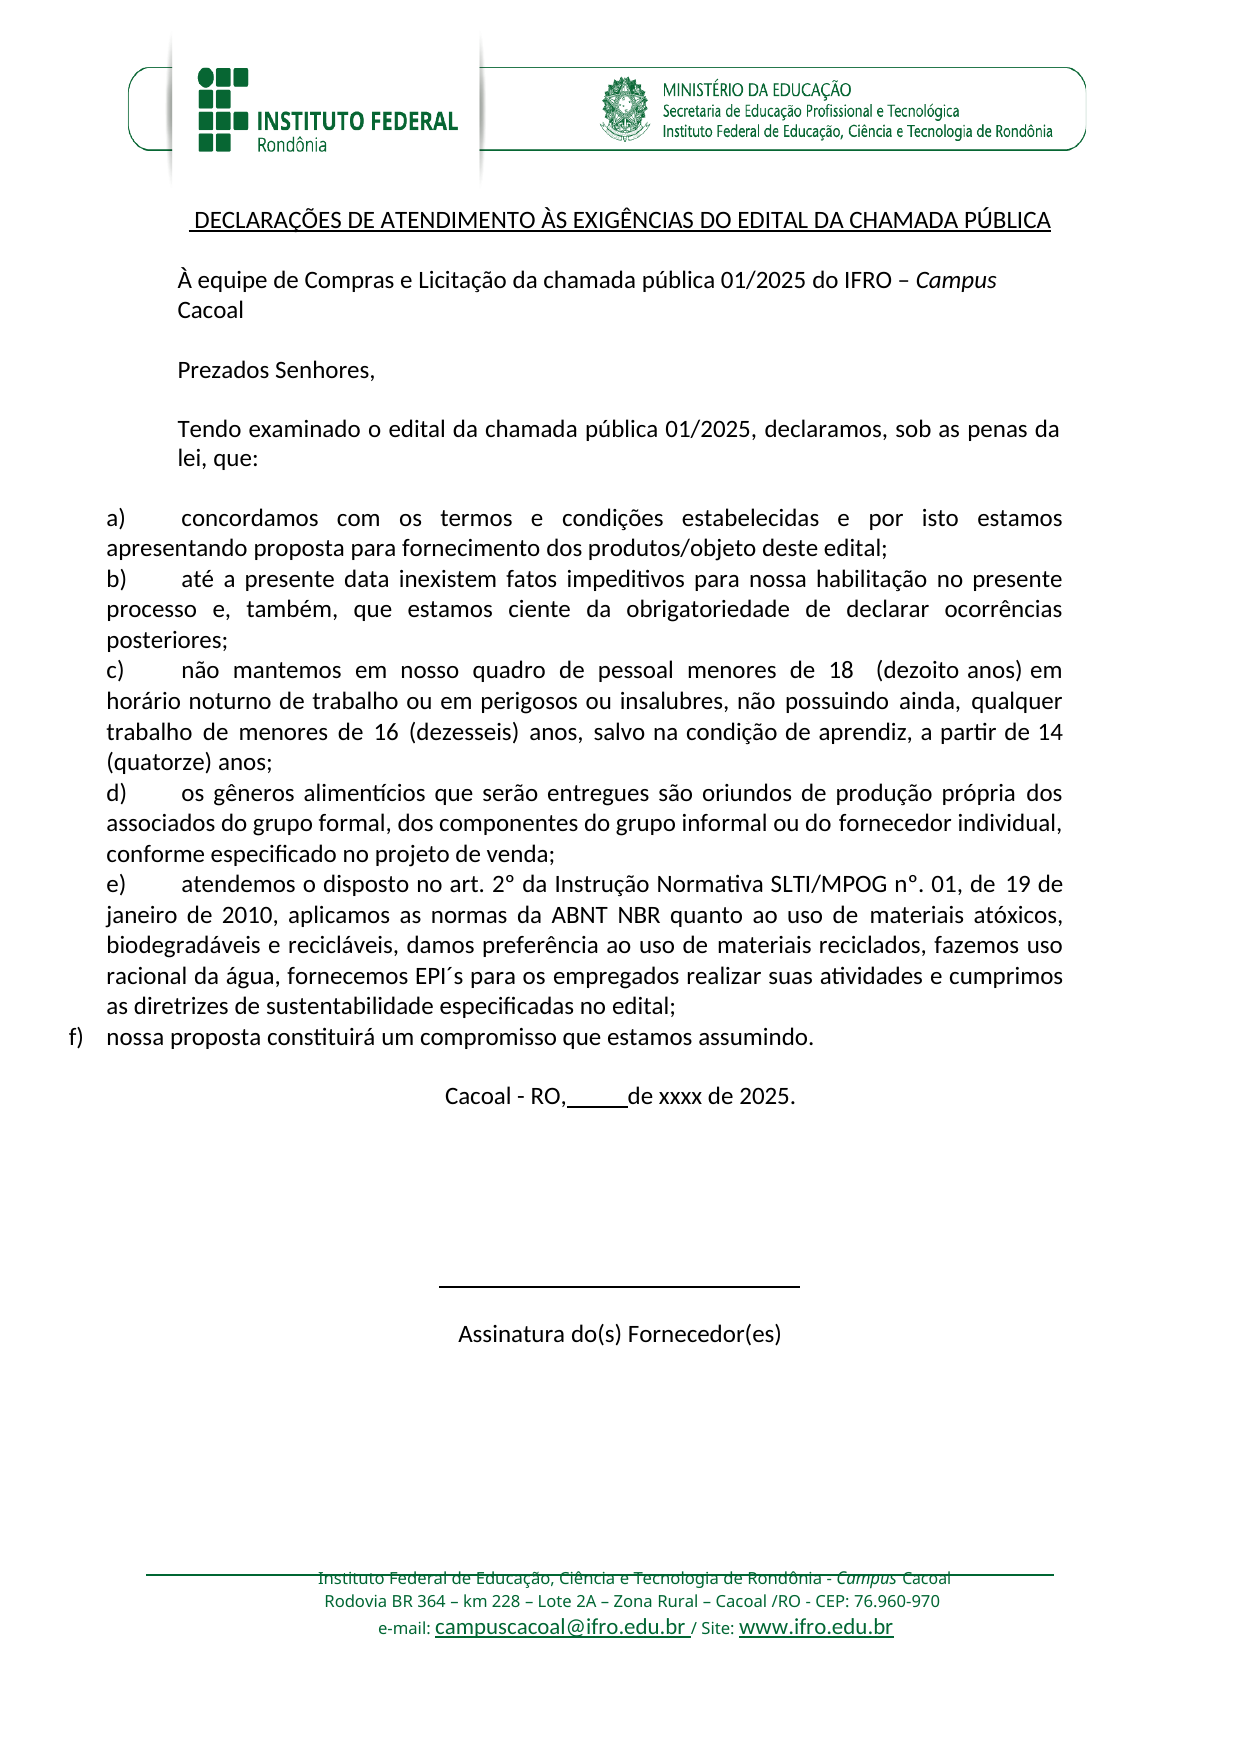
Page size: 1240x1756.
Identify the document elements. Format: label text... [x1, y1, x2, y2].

list os gêneros alimentícios que serão entregues são oriundos de produção própria dos associados do grupo formal, dos componentes do grupo informal ou do fornecedor individual, conforme especificado no projeto de venda; [106, 777, 1062, 868]
text Tendo examinado o edital da chamada pública 01/2025, declaramos, sob as penas da lei, que: [177, 414, 1075, 472]
text Cacoal - RO, de xxxx de 2025. [106, 1080, 1134, 1111]
text DECLARAÇÕES DE ATENDIMENTO ÀS EXIGÊNCIAS DO EDITAL DA CHAMADA PÚBLICA [106, 204, 1133, 235]
text Prezados Senhores, [177, 354, 1164, 385]
list nossa proposta constituirá um compromisso que estamos assumindo. [69, 1021, 1164, 1051]
list atendemos o disposto no art. 2º da Instrução Normativa SLTI/MPOG nº. 01, de 19 de janeiro de 2010, aplicamos as normas da ABNT NBR quanto ao uso de materiais atóxicos, biodegradáveis e recicláveis, damos preferência ao uso de materiais reciclados, fazemos uso racional da água, fornecemos EPI´s para os empregados realizar suas atividades e cumprimos as diretrizes de sustentabilidade especificadas no edital; [106, 868, 1063, 1021]
text Assinatura do(s) Fornecedor(es) [106, 1318, 1134, 1348]
text Cacoal [177, 294, 1164, 325]
list não mantemos em nosso quadro de pessoal menores de 18 (dezoito anos) em horário noturno de trabalho ou em perigosos ou insalubres, não possuindo ainda, qualquer trabalho de menores de 16 (dezesseis) anos, salvo na condição de aprendiz, a partir de 14 (quatorze) anos; [106, 655, 1063, 777]
text À equipe de Compras e Licitação da chamada pública 01/2025 do IFRO – Campus [177, 264, 1164, 294]
list até a presente data inexistem fatos impeditivos para nossa habilitação no presente processo e, também, que estamos ciente da obrigatoriedade de declarar ocorrências posteriores; [106, 563, 1063, 654]
list concordamos com os termos e condições estabelecidas e por isto estamos apresentando proposta para fornecimento dos produtos/objeto deste edital; [106, 502, 1063, 563]
